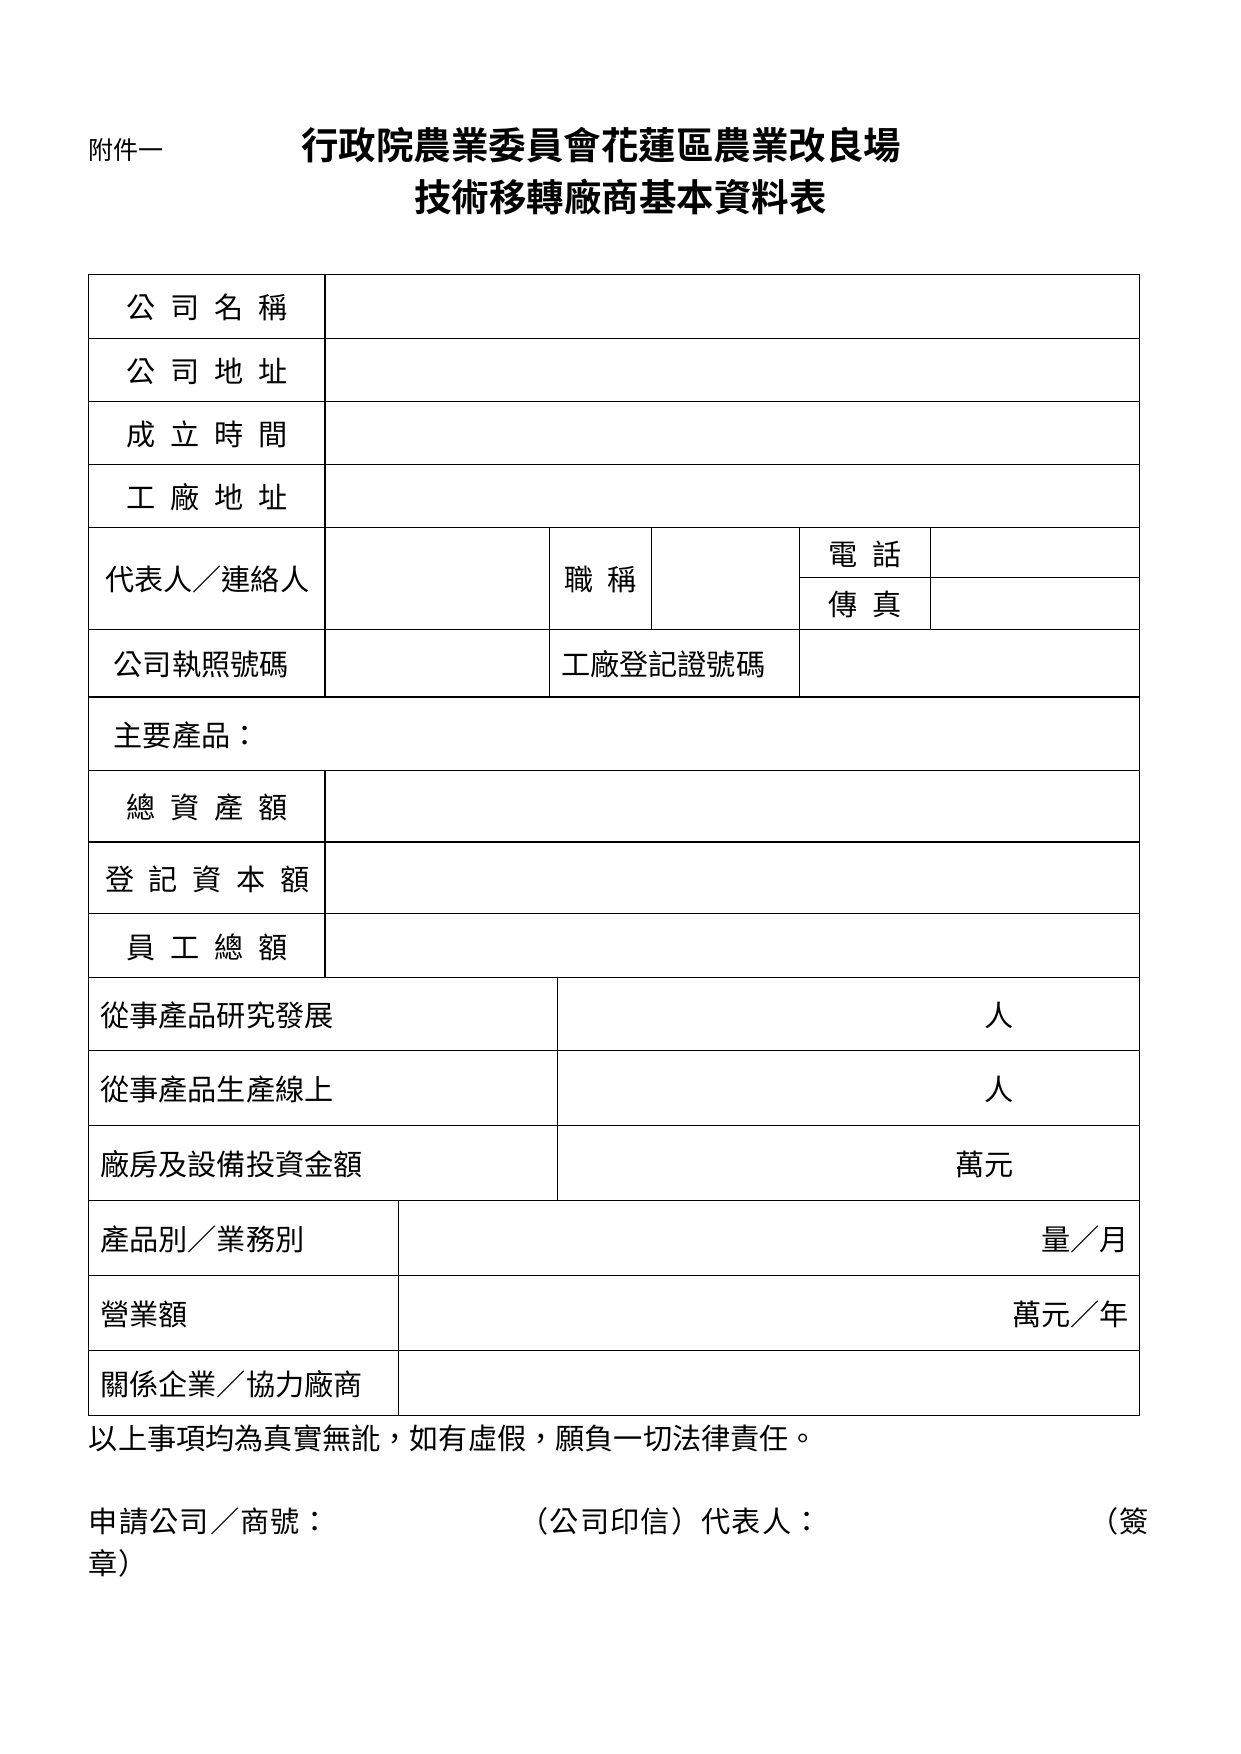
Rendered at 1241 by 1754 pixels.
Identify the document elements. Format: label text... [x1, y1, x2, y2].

table_cell 公司執照號碼 [89, 630, 324, 696]
table_cell [326, 465, 1139, 527]
table_cell [800, 630, 1139, 696]
table_cell [326, 771, 1139, 841]
table_cell 電 話 [800, 528, 930, 577]
table_cell 從事產品生產線上 [89, 1051, 557, 1125]
table_cell 工廠登記證號碼 [550, 630, 799, 696]
table_cell 萬元／年 [399, 1276, 1139, 1350]
table_cell 代表人／連絡人 [89, 528, 324, 628]
table_cell [326, 914, 1139, 977]
table_cell [326, 339, 1139, 401]
table_cell [399, 1351, 1139, 1415]
table_cell [652, 528, 799, 628]
table_cell [326, 843, 1139, 913]
table_cell 產品別／業務別 [89, 1201, 398, 1275]
table_cell 登 記 資 本 額 [89, 843, 324, 913]
table_header [326, 275, 1139, 338]
table_header 公 司 名 稱 [89, 275, 324, 338]
text 附件一 行政院農業委員會花蓮區農業改良場 [89, 118, 1152, 170]
table_cell [931, 528, 1139, 577]
table_cell 職 稱 [550, 528, 651, 628]
text 以上事項均為真實無訛，如有虛假，願負一切法律責任。 [89, 1416, 1152, 1458]
text 技術移轉廠商基本資料表 [89, 170, 1152, 222]
table_cell 員 工 總 額 [89, 914, 324, 977]
table_cell [326, 630, 549, 696]
table_cell 量／月 [399, 1201, 1139, 1275]
table_cell [326, 402, 1139, 464]
table_cell 傳 真 [800, 578, 930, 628]
table_cell 公 司 地 址 [89, 339, 324, 401]
table_cell 總 資 產 額 [89, 771, 324, 841]
table_cell 萬元 [558, 1126, 1139, 1200]
table_cell 主要產品： [89, 698, 1139, 770]
table_cell 廠房及設備投資金額 [89, 1126, 557, 1200]
table_cell [326, 528, 549, 628]
table_cell [931, 578, 1139, 628]
table_cell 成 立 時 間 [89, 402, 324, 464]
table_cell 人 [558, 978, 1139, 1050]
table_cell 人 [558, 1051, 1139, 1125]
table_cell 關係企業／協力廠商 [89, 1351, 398, 1415]
text 申請公司／商號： （公司印信）代表人： （簽章） [89, 1499, 1152, 1583]
table_cell 從事產品研究發展 [89, 978, 557, 1050]
table_cell 工 廠 地 址 [89, 465, 324, 527]
table_cell 營業額 [89, 1276, 398, 1350]
